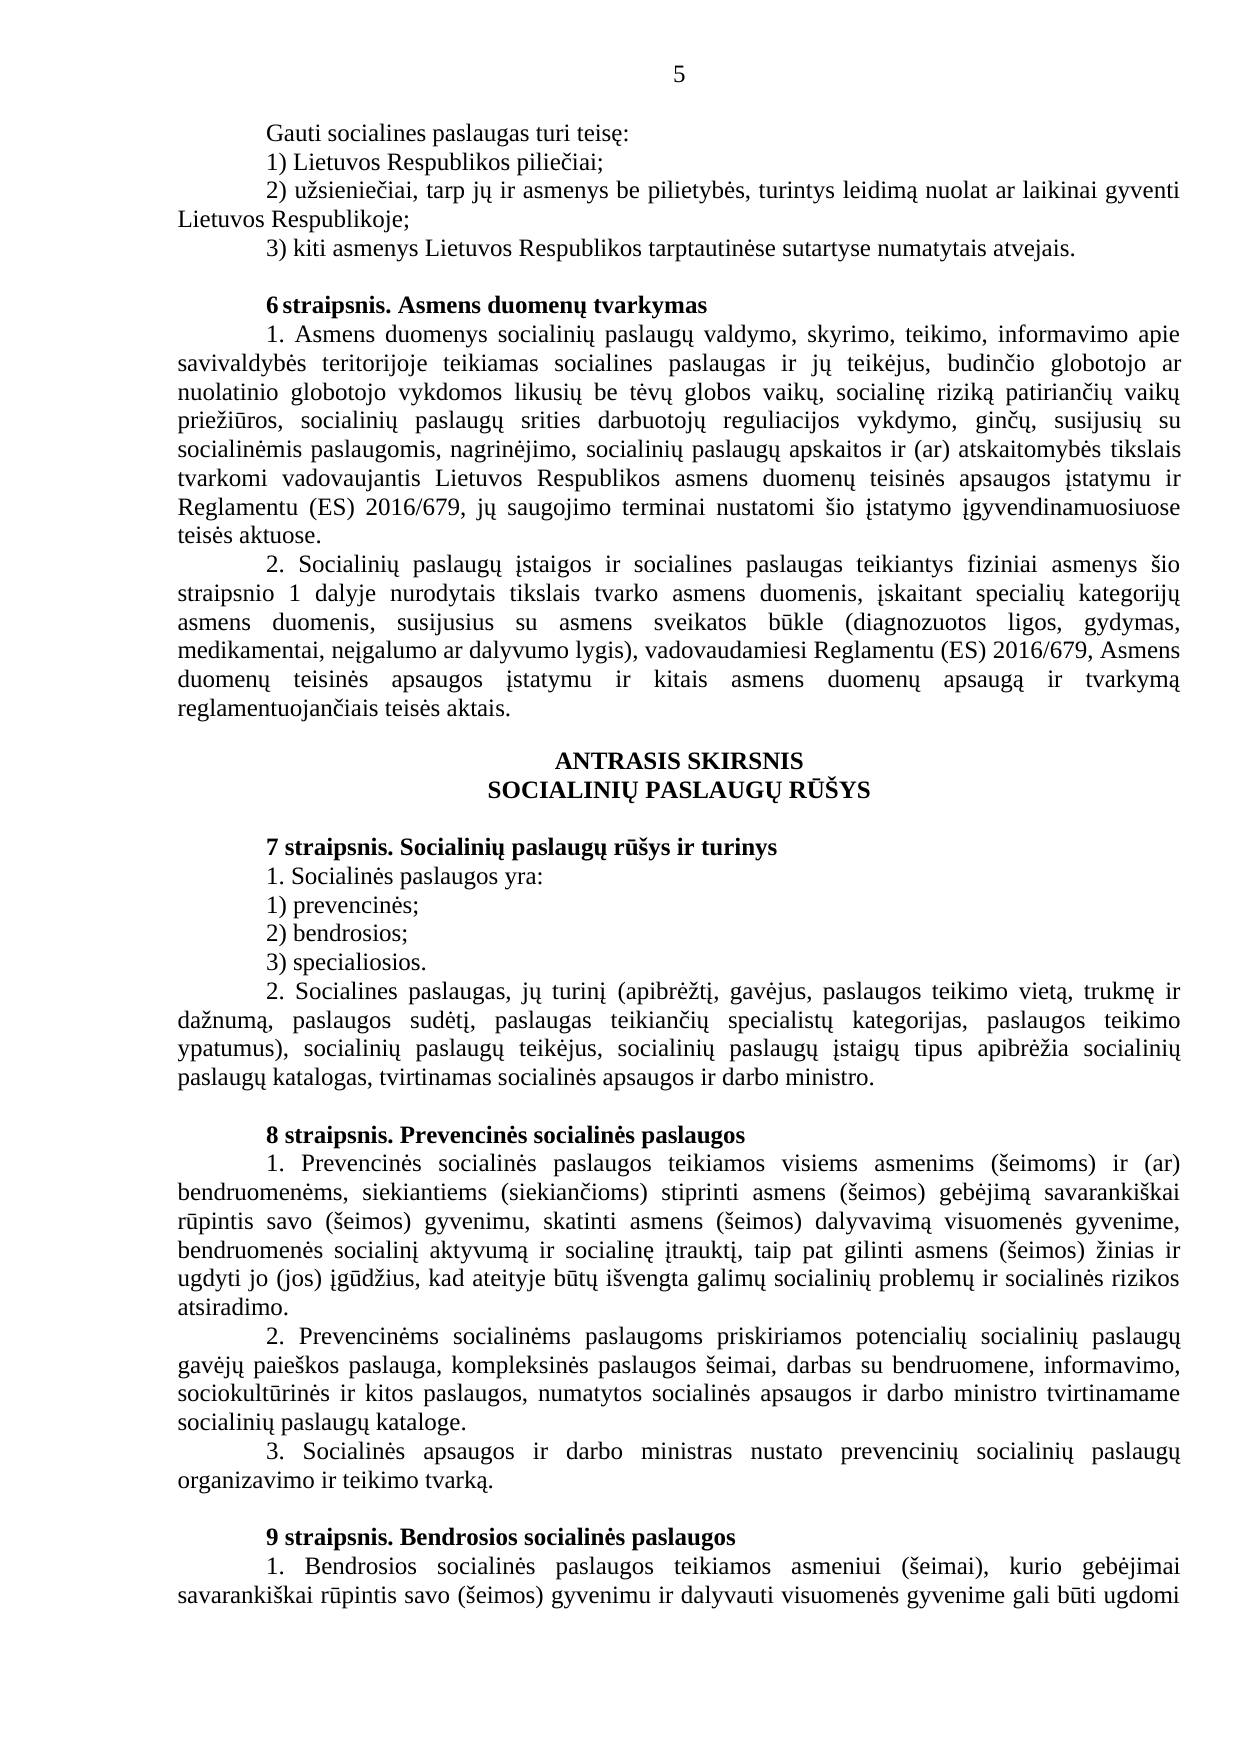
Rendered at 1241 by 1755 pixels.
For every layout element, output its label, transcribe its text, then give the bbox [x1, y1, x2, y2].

text 1. Prevencinės socialinės paslaugos teikiamos visiems asmenims (šeimoms) ir (ar) bendruomenėms, siekiantiems (siekiančioms) stiprinti asmens (šeimos) gebėjimą savarankiškai rūpintis savo (šeimos) gyvenimu, skatinti asmens (šeimos) dalyvavimą visuomenės gyvenime, bendruomenės socialinį aktyvumą ir socialinę įtrauktį, taip pat gilinti asmens (šeimos) žinias ir ugdyti jo (jos) įgūdžius, kad ateityje būtų išvengta galimų socialinių problemų ir socialinės rizikos atsiradimo. [177, 1148, 1181, 1321]
text 3) kiti asmenys Lietuvos Respublikos tarptautinėse sutartyse numatytais atvejais. [177, 233, 1181, 262]
text 1) Lietuvos Respublikos piliečiai; [177, 147, 1181, 176]
text SOCIALINIŲ PASLAUGŲ RŪŠYS [177, 775, 1181, 803]
text 1. Bendrosios socialinės paslaugos teikiamos asmeniui (šeimai), kurio gebėjimai savarankiškai rūpintis savo (šeimos) gyvenimu ir dalyvauti visuomenės gyvenime gali būti ugdomi [177, 1551, 1181, 1608]
text 8 straipsnis. Prevencinės socialinės paslaugos [177, 1120, 1181, 1148]
text 1. Asmens duomenys socialinių paslaugų valdymo, skyrimo, teikimo, informavimo apie savivaldybės teritorijoje teikiamas socialines paslaugas ir jų teikėjus, budinčio globotojo ar nuolatinio globotojo vykdomos likusių be tėvų globos vaikų, socialinę riziką patiriančių vaikų priežiūros, socialinių paslaugų srities darbuotojų reguliacijos vykdymo, ginčų, susijusių su socialinėmis paslaugomis, nagrinėjimo, socialinių paslaugų apskaitos ir (ar) atskaitomybės tikslais tvarkomi vadovaujantis Lietuvos Respublikos asmens duomenų teisinės apsaugos įstatymu ir Reglamentu (ES) 2016/679, jų saugojimo terminai nustatomi šio įstatymo įgyvendinamuosiuose teisės aktuose. [177, 319, 1181, 549]
text 2. Socialines paslaugas, jų turinį (apibrėžtį, gavėjus, paslaugos teikimo vietą, trukmę ir dažnumą, paslaugos sudėtį, paslaugas teikiančių specialistų kategorijas, paslaugos teikimo ypatumus), socialinių paslaugų teikėjus, socialinių paslaugų įstaigų tipus apibrėžia socialinių paslaugų katalogas, tvirtinamas socialinės apsaugos ir darbo ministro. [177, 976, 1181, 1091]
text 3) specialiosios. [177, 947, 1181, 976]
text 1. Socialinės paslaugos yra: [177, 861, 1181, 890]
text 9 straipsnis. Bendrosios socialinės paslaugos [177, 1522, 1181, 1551]
text 7 straipsnis. Socialinių paslaugų rūšys ir turinys [177, 832, 1181, 861]
text 2. Prevencinėms socialinėms paslaugoms priskiriamos potencialių socialinių paslaugų gavėjų paieškos paslauga, kompleksinės paslaugos šeimai, darbas su bendruomene, informavimo, sociokultūrinės ir kitos paslaugos, numatytos socialinės apsaugos ir darbo ministro tvirtinamame socialinių paslaugų kataloge. [177, 1321, 1181, 1436]
text 2) užsieniečiai, tarp jų ir asmenys be pilietybės, turintys leidimą nuolat ar laikinai gyventi Lietuvos Respublikoje; [177, 176, 1181, 233]
text 1) prevencinės; [177, 890, 1181, 918]
text Gauti socialines paslaugas turi teisę: [177, 118, 1181, 147]
text ANTRASIS SKIRSNIS [177, 746, 1181, 775]
text 6 straipsnis. Asmens duomenų tvarkymas [177, 291, 1181, 319]
text 2. Socialinių paslaugų įstaigos ir socialines paslaugas teikiantys fiziniai asmenys šio straipsnio 1 dalyje nurodytais tikslais tvarko asmens duomenis, įskaitant specialių kategorijų asmens duomenis, susijusius su asmens sveikatos būkle (diagnozuotos ligos, gydymas, medikamentai, neįgalumo ar dalyvumo lygis), vadovaudamiesi Reglamentu (ES) 2016/679, Asmens duomenų teisinės apsaugos įstatymu ir kitais asmens duomenų apsaugą ir tvarkymą reglamentuojančiais teisės aktais. [177, 549, 1181, 722]
text 3. Socialinės apsaugos ir darbo ministras nustato prevencinių socialinių paslaugų organizavimo ir teikimo tvarką. [177, 1436, 1181, 1493]
text 2) bendrosios; [177, 918, 1181, 947]
